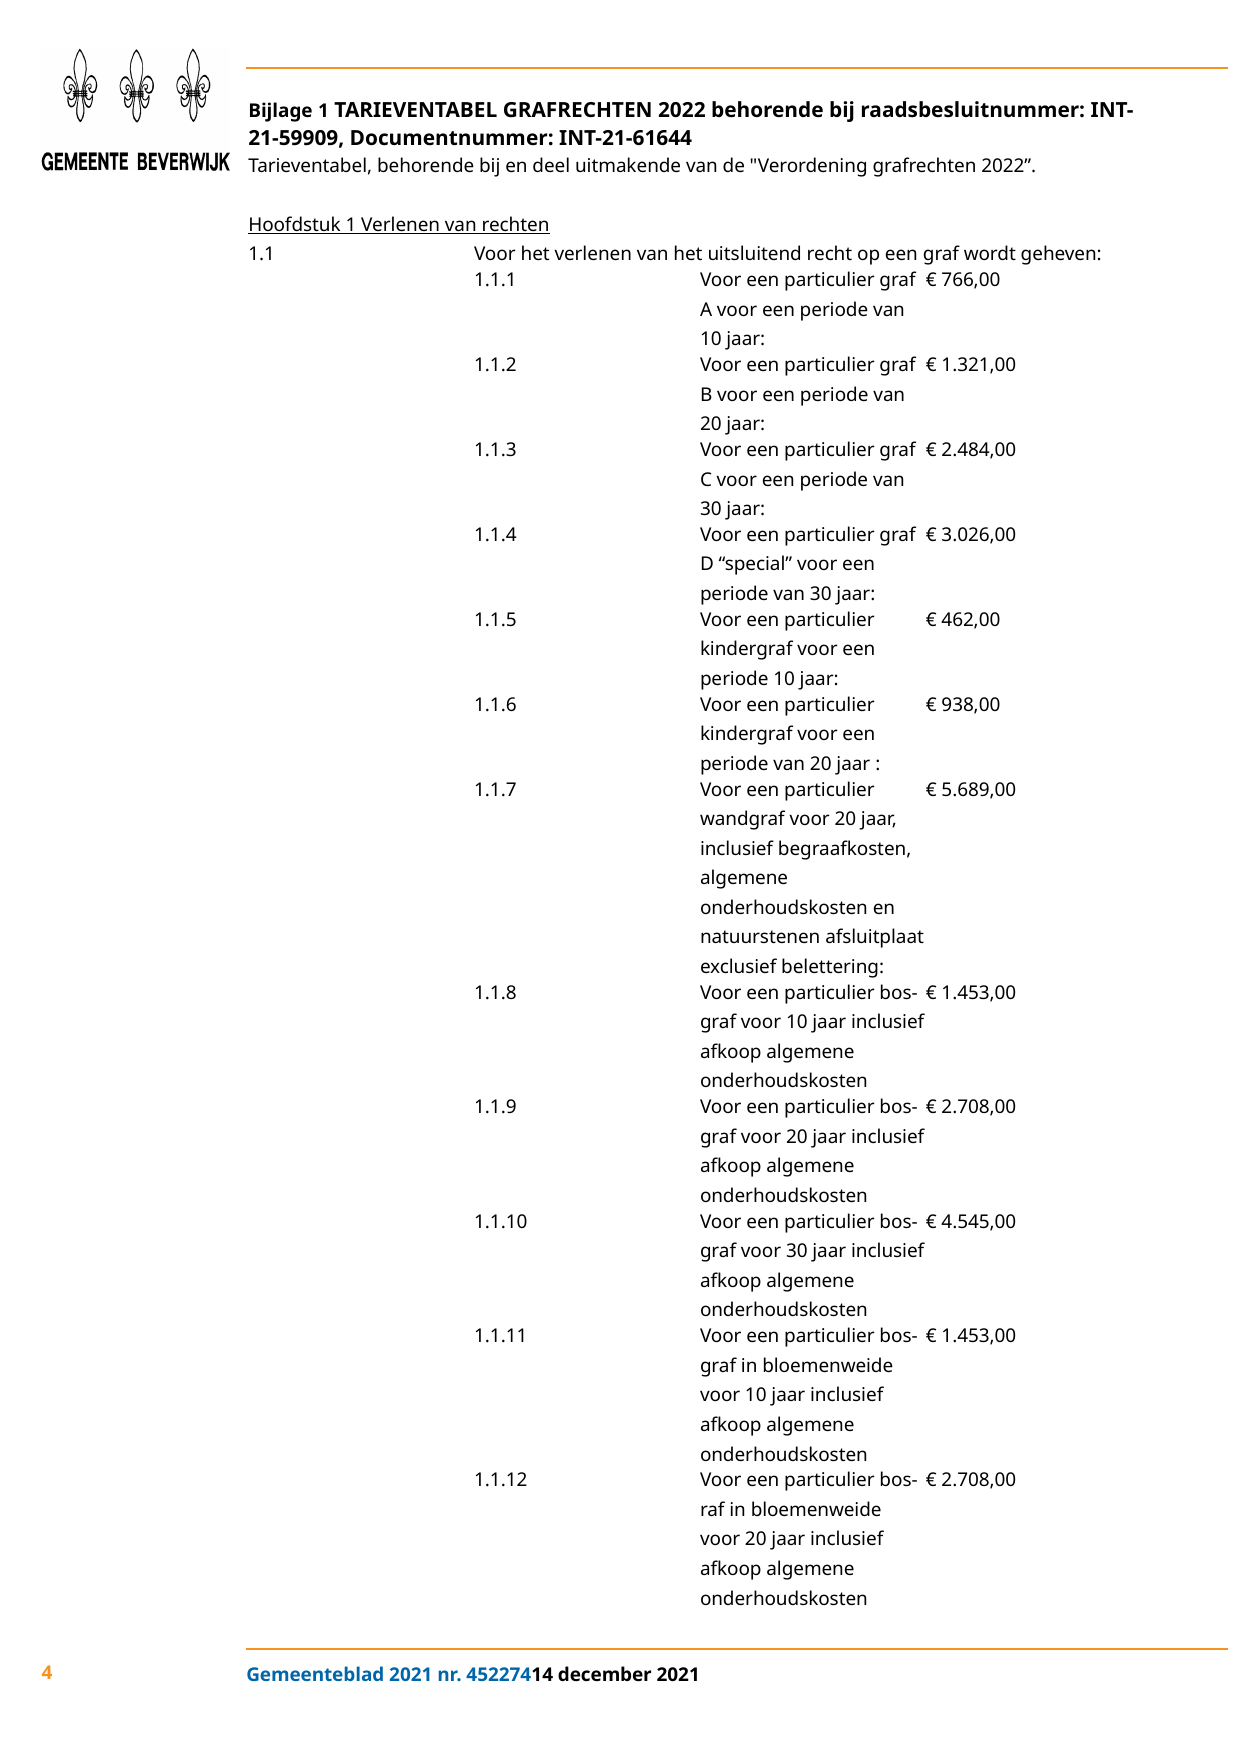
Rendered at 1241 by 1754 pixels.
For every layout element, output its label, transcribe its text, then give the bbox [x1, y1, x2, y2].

table_cell 1.1.9 [474, 1094, 700, 1208]
table_cell Voor een particulier bos-graf in bloemenweide voor 10 jaar inclusief afkoop algemene onderhoudskosten [700, 1323, 926, 1466]
table_cell Voor een particulier graf B voor een periode van 20 jaar: [700, 351, 926, 436]
table_cell 1.1.11 [474, 1323, 700, 1466]
table_cell Voor een particulier graf A voor een periode van 10 jaar: [700, 266, 926, 351]
table_cell [248, 979, 474, 1093]
table_cell € 4.545,00 [926, 1208, 1152, 1322]
table_cell Voor een particulier kindergraf voor een periode 10 jaar: [700, 606, 926, 691]
table_cell € 3.026,00 [926, 521, 1152, 606]
table_cell € 766,00 [926, 266, 1152, 351]
table_cell € 462,00 [926, 606, 1152, 691]
table_cell 1.1.8 [474, 979, 700, 1093]
table_cell Voor een particulier graf C voor een periode van 30 jaar: [700, 436, 926, 521]
table_header 1.1 [248, 241, 474, 266]
picture [41, 47, 231, 172]
table_cell [248, 606, 474, 691]
text Bijlage 1 TARIEVENTABEL GRAFRECHTEN 2022 behorende bij raadsbesluitnummer: INT-21-59909, Documentnummer: INT-21-61644 [248, 95, 1152, 152]
table_cell € 938,00 [926, 691, 1152, 776]
table_cell [248, 691, 474, 776]
table_cell 1.1.10 [474, 1208, 700, 1322]
table_cell Voor een particulier bos-graf voor 30 jaar inclusief afkoop algemene onderhoudskosten [700, 1208, 926, 1322]
table_cell 1.1.4 [474, 521, 700, 606]
table_cell [248, 1208, 474, 1322]
table_cell € 5.689,00 [926, 776, 1152, 979]
table_cell [248, 351, 474, 436]
table_cell [248, 436, 474, 521]
table_cell 1.1.7 [474, 776, 700, 979]
table_cell [248, 521, 474, 606]
table_header Voor het verlenen van het uitsluitend recht op een graf wordt geheven: [474, 241, 1152, 266]
table_cell [248, 1323, 474, 1466]
table_cell € 2.484,00 [926, 436, 1152, 521]
text Tarieventabel, behorende bij en deel uitmakende van de "Verordening grafrechten 2022”. [248, 152, 1152, 177]
table_cell 1.1.1 [474, 266, 700, 351]
table_cell Voor een particulier bos-graf voor 10 jaar inclusief afkoop algemene onderhoudskosten [700, 979, 926, 1093]
table_cell Voor een particulier bos-raf in bloemenweide voor 20 jaar inclusief afkoop algemene onderhoudskosten [700, 1466, 926, 1611]
table_cell 1.1.12 [474, 1466, 700, 1611]
table_cell € 1.321,00 [926, 351, 1152, 436]
table_cell [248, 1466, 474, 1611]
table_cell Voor een particulier graf D “special” voor een periode van 30 jaar: [700, 521, 926, 606]
table_cell 1.1.5 [474, 606, 700, 691]
table_cell € 1.453,00 [926, 979, 1152, 1093]
table_cell [248, 776, 474, 979]
table_cell Voor een particulier kindergraf voor een periode van 20 jaar : [700, 691, 926, 776]
table_cell Voor een particulier bos-graf voor 20 jaar inclusief afkoop algemene onderhoudskosten [700, 1094, 926, 1208]
table_cell [248, 266, 474, 351]
table_cell 1.1.2 [474, 351, 700, 436]
table_cell [248, 1094, 474, 1208]
table_cell 1.1.3 [474, 436, 700, 521]
table_cell Voor een particulier wandgraf voor 20 jaar, inclusief begraafkosten, algemene onderhoudskosten en natuurstenen afsluitplaat exclusief belettering: [700, 776, 926, 979]
table_cell € 2.708,00 [926, 1466, 1152, 1611]
table_cell € 1.453,00 [926, 1323, 1152, 1466]
table_cell € 2.708,00 [926, 1094, 1152, 1208]
table_cell 1.1.6 [474, 691, 700, 776]
text Hoofdstuk 1 Verlenen van rechten [248, 211, 1152, 237]
